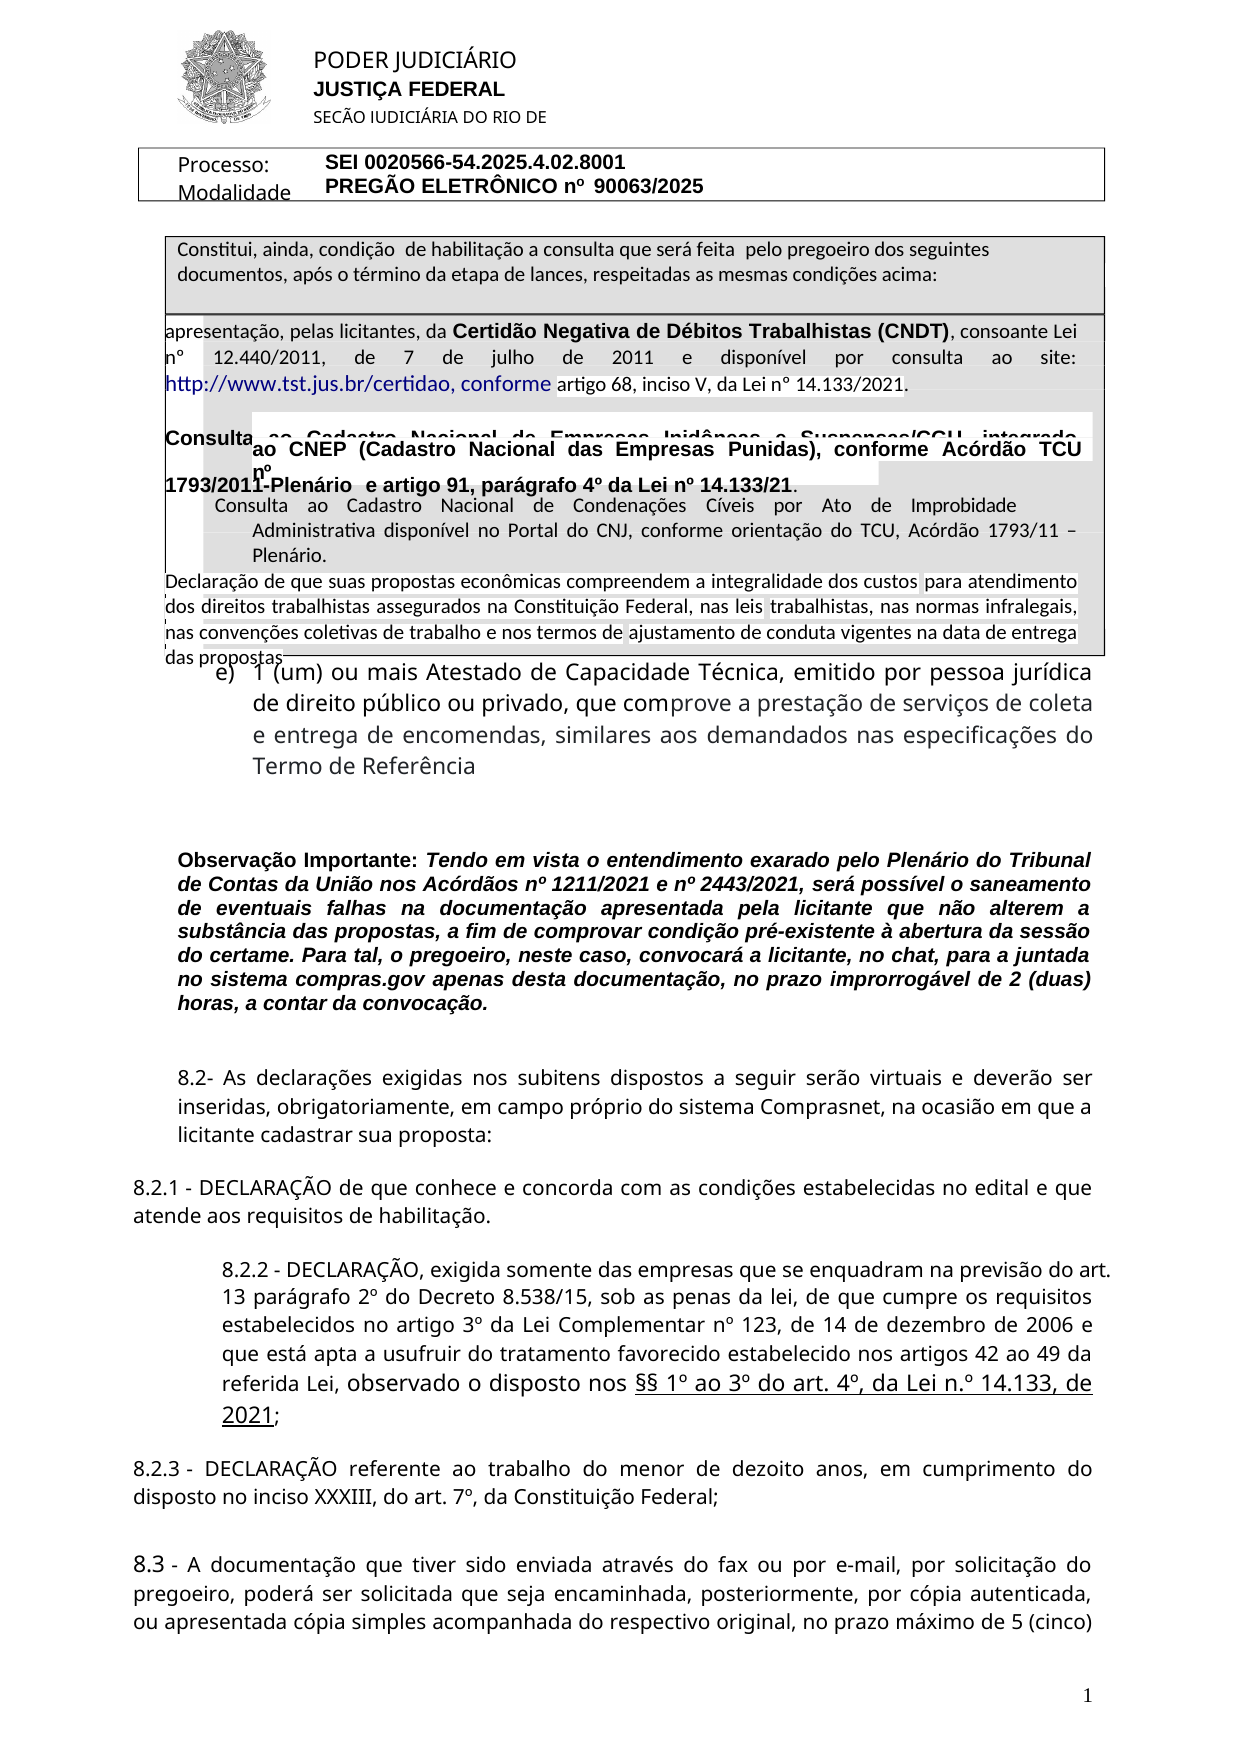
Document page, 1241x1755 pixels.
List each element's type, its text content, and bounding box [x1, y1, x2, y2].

text 8.2- As declarações exigidas nos subitens dispostos a seguir serão virtuais e deverão ser inseridas, obrigatoriamente, em campo próprio do sistema Comprasnet, na ocasião em que a licitante cadastrar sua proposta: [177, 1063, 1093, 1149]
list - DECLARAÇÃO de que conhece e concorda com as condições estabelecidas no edital e que atende aos requisitos de habilitação. [133, 1173, 1093, 1229]
list - A documentação que tiver sido enviada através do fax ou por e-mail, por solicitação do pregoeiro, poderá ser solicitada que seja encaminhada, posteriormente, por cópia autenticada, ou apresentada cópia simples acompanhada do respectivo original, no prazo máximo de 5 (cinco) dias úteis, prorrogáveis a critério da Administração, no endereço do item 15.1, no horário de 11 às 17 horas. No caso de a empresa enviar tais documentos via Correios, deverá fazê-lo por carta registrada ou SEDEX, de forma que fique comprovada a data do envio dos referidos documentos, bem como seja possível rastrear a correspondência e identificar eventual extravio, sob pena de aplicação de penalidade pelo não cumprimento do prazo estipulado. [133, 1547, 1093, 1636]
text Observação Importante: Tendo em vista o entendimento exarado pelo Plenário do Tribunal de Contas da União nos Acórdãos nº 1211/2021 e nº 2443/2021, será possível o saneamento de eventuais falhas na documentação apresentada pela licitante que não alterem a substância das propostas, a fim de comprovar condição pré-existente à abertura da sessão do certame. Para tal, o pregoeiro, neste caso, convocará a licitante, no chat, para a juntada no sistema compras.gov apenas desta documentação, no prazo improrrogável de 2 (duas) horas, a contar da convocação. [177, 847, 1093, 1015]
list - DECLARAÇÃO, exigida somente das empresas que se enquadram na previsão do art. [222, 1258, 1137, 1282]
list 1 (um) ou mais Atestado de Capacidade Técnica, emitido por pessoa jurídica de direito público ou privado, que comprove a prestação de serviços de coleta e entrega de encomendas, similares aos demandados nas especificações do Termo de Referência [215, 657, 1094, 781]
text 13 parágrafo 2º do Decreto 8.538/15, sob as penas da lei, de que cumpre os requisitos estabelecidos no artigo 3º da Lei Complementar nº 123, de 14 de dezembro de 2006 e que está apta a usufruir do tratamento favorecido estabelecido nos artigos 42 ao 49 da referida Lei, observado o disposto nos §§ 1º ao 3º do art. 4º, da Lei n.º 14.133, de 2021; [222, 1282, 1093, 1430]
list - DECLARAÇÃO referente ao trabalho do menor de dezoito anos, em cumprimento do disposto no inciso XXXIII, do art. 7º, da Constituição Federal; [133, 1454, 1093, 1511]
